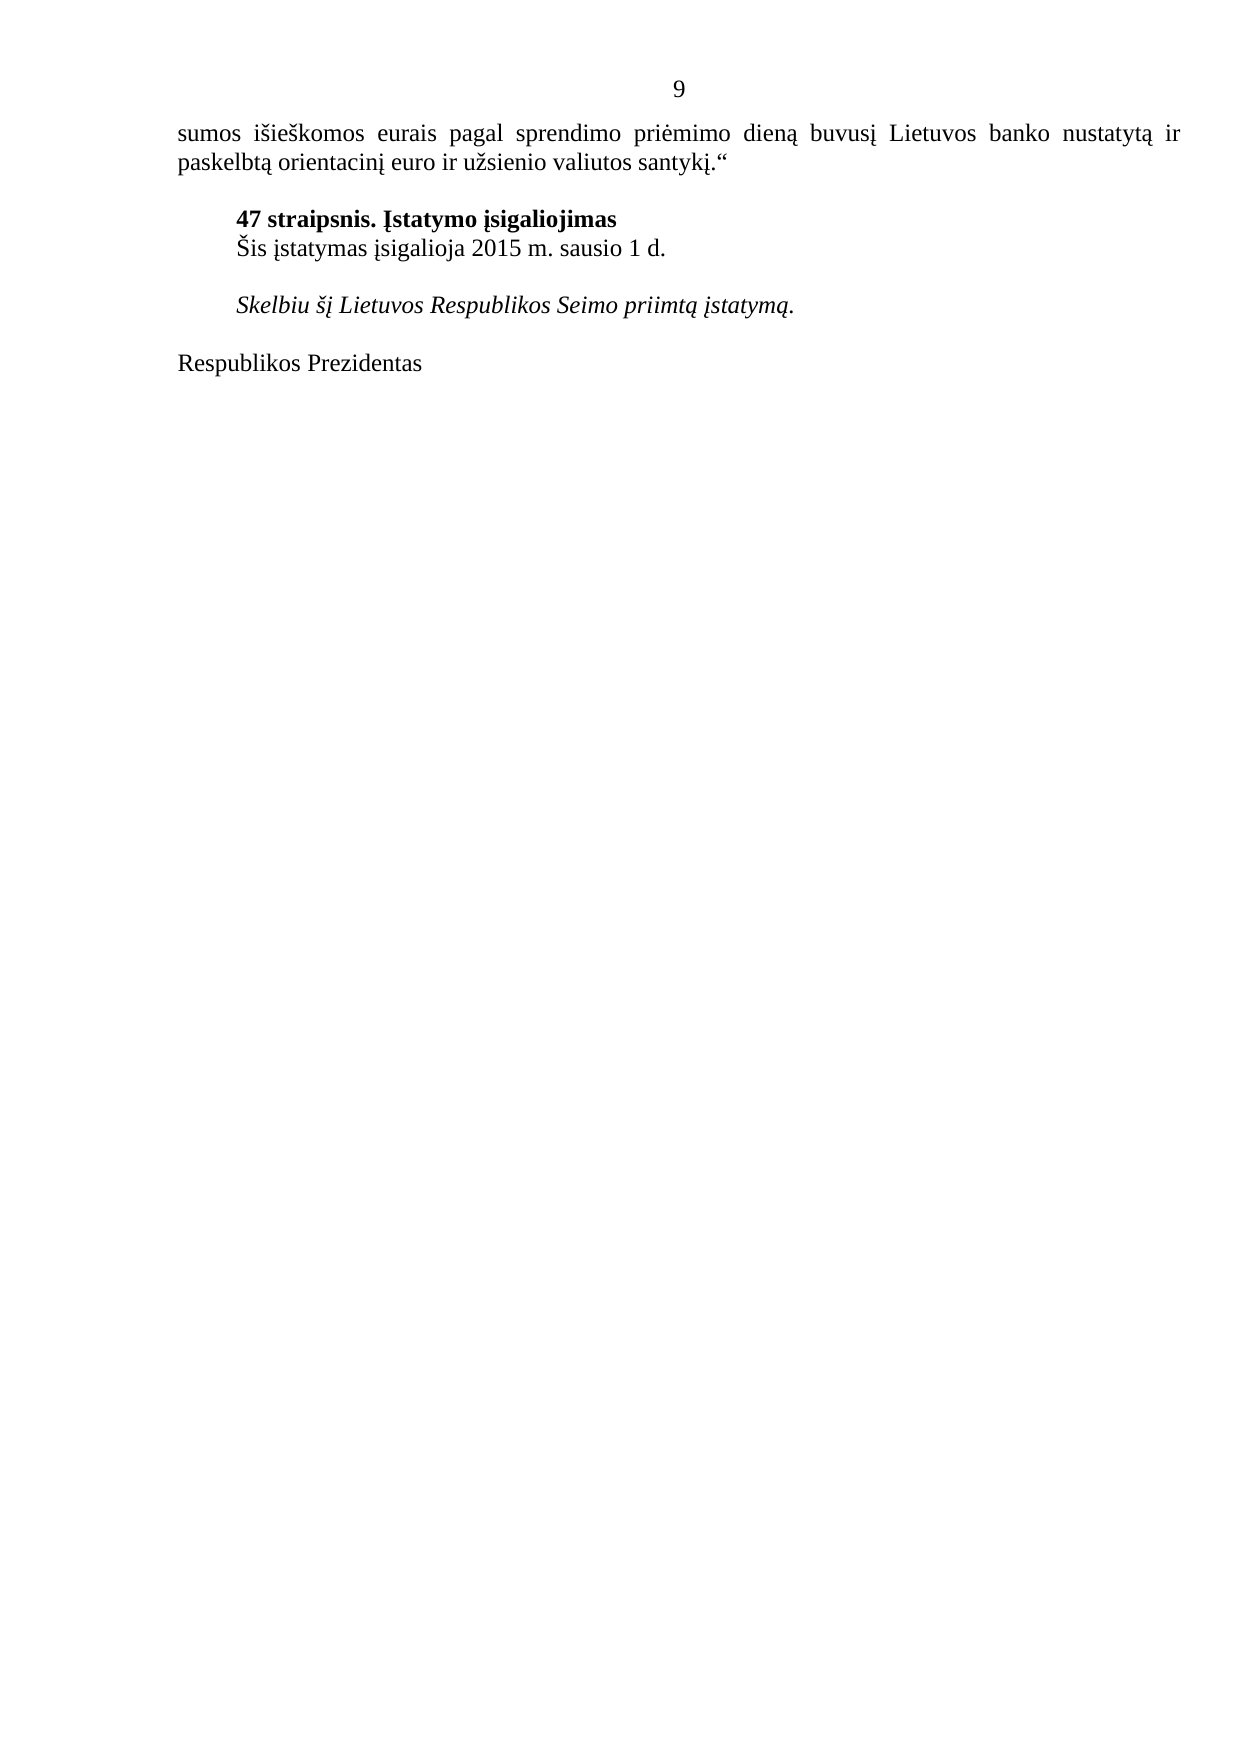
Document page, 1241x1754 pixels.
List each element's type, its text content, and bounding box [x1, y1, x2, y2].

text sumos išieškomos eurais pagal sprendimo priėmimo dieną buvusį Lietuvos banko nustatytą ir paskelbtą orientacinį euro ir užsienio valiutos santykį.“ [177, 118, 1181, 176]
text Šis įstatymas įsigalioja 2015 m. sausio 1 d. [177, 233, 1181, 262]
text Skelbiu šį Lietuvos Respublikos Seimo priimtą įstatymą. [177, 291, 1181, 319]
text 47 straipsnis. Įstatymo įsigaliojimas [177, 204, 1181, 233]
text Respublikos Prezidentas [177, 348, 1181, 377]
